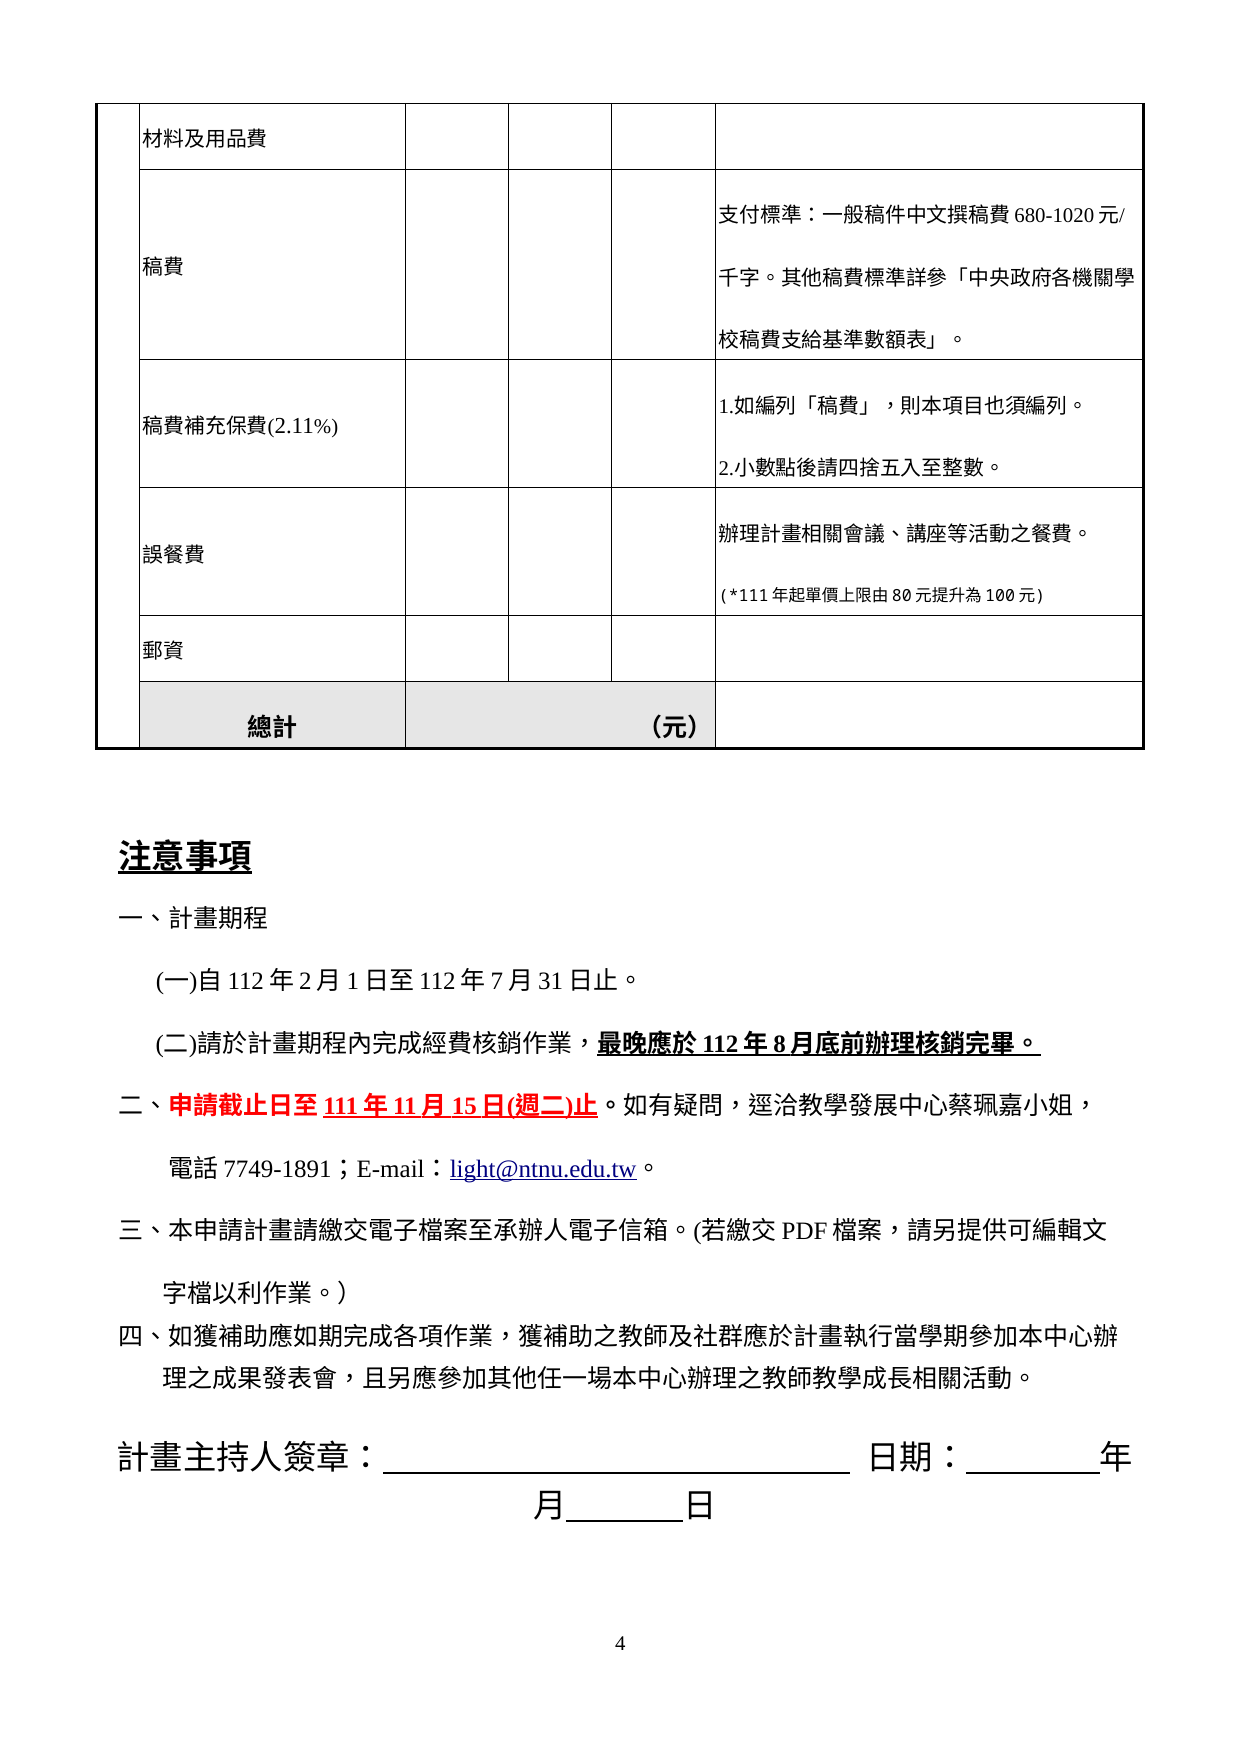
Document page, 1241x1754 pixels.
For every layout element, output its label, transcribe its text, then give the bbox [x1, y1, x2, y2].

table_cell （元） [406, 682, 715, 747]
table_cell [612, 104, 715, 168]
table_cell [509, 488, 611, 615]
text (一)自112年2月1日至112年7月31日止。 [156, 937, 1122, 1000]
text 一、計畫期程 [118, 875, 1122, 937]
table_cell [406, 488, 508, 615]
table_cell [612, 170, 715, 359]
text 電話7749-1891；E-mail：light@ntnu.edu.tw。 [144, 1125, 1122, 1187]
text 注意事項 [118, 812, 1122, 875]
table_cell [716, 104, 1142, 168]
table_cell 支付標準：一般稿件中文撰稿費680-1020元/千字。其他稿費標準詳參「中央政府各機關學校稿費支給基準數額表」。 [716, 170, 1142, 359]
table_cell [509, 170, 611, 359]
table_cell [612, 616, 715, 681]
table_cell [509, 104, 611, 168]
table_cell 材料及用品費 [140, 104, 405, 168]
table_cell 總計 [140, 682, 405, 747]
table_cell [98, 104, 139, 747]
table_cell [509, 616, 611, 681]
table_cell [612, 360, 715, 487]
table_cell [716, 682, 1142, 747]
text 三、本申請計畫請繳交電子檔案至承辦人電子信箱。(若繳交PDF檔案，請另提供可編輯文字檔以利作業。） [118, 1187, 1122, 1312]
text 四、如獲補助應如期完成各項作業，獲補助之教師及社群應於計畫執行當學期參加本中心辦理之成果發表會，且另應參加其他任一場本中心辦理之教師教學成長相關活動。 [118, 1312, 1122, 1396]
table_cell [612, 488, 715, 615]
table_cell 誤餐費 [140, 488, 405, 615]
table_cell 郵資 [140, 616, 405, 681]
table_cell [509, 360, 611, 487]
table_cell 1.如編列「稿費」，則本項目也須編列。 2.小數點後請四捨五入至整數。 [716, 360, 1142, 487]
table_cell [406, 616, 508, 681]
table_cell 稿費 [140, 170, 405, 359]
table_cell [406, 104, 508, 168]
table_cell 稿費補充保費(2.11%) [140, 360, 405, 487]
table_cell [406, 170, 508, 359]
text (二)請於計畫期程內完成經費核銷作業，最晚應於112年8月底前辦理核銷完畢。 [118, 1000, 1122, 1062]
text 二、申請截止日至111年11月15日(週二)止。如有疑問，逕洽教學發展中心蔡珮嘉小姐， [118, 1062, 1122, 1125]
table_cell 辦理計畫相關會議、講座等活動之餐費。 (*111年起單價上限由80元提升為100元) [716, 488, 1142, 615]
text 計畫主持人簽章： 日期： 年 月 日 [81, 1430, 1168, 1527]
table_cell [406, 360, 508, 487]
table_cell [716, 616, 1142, 681]
